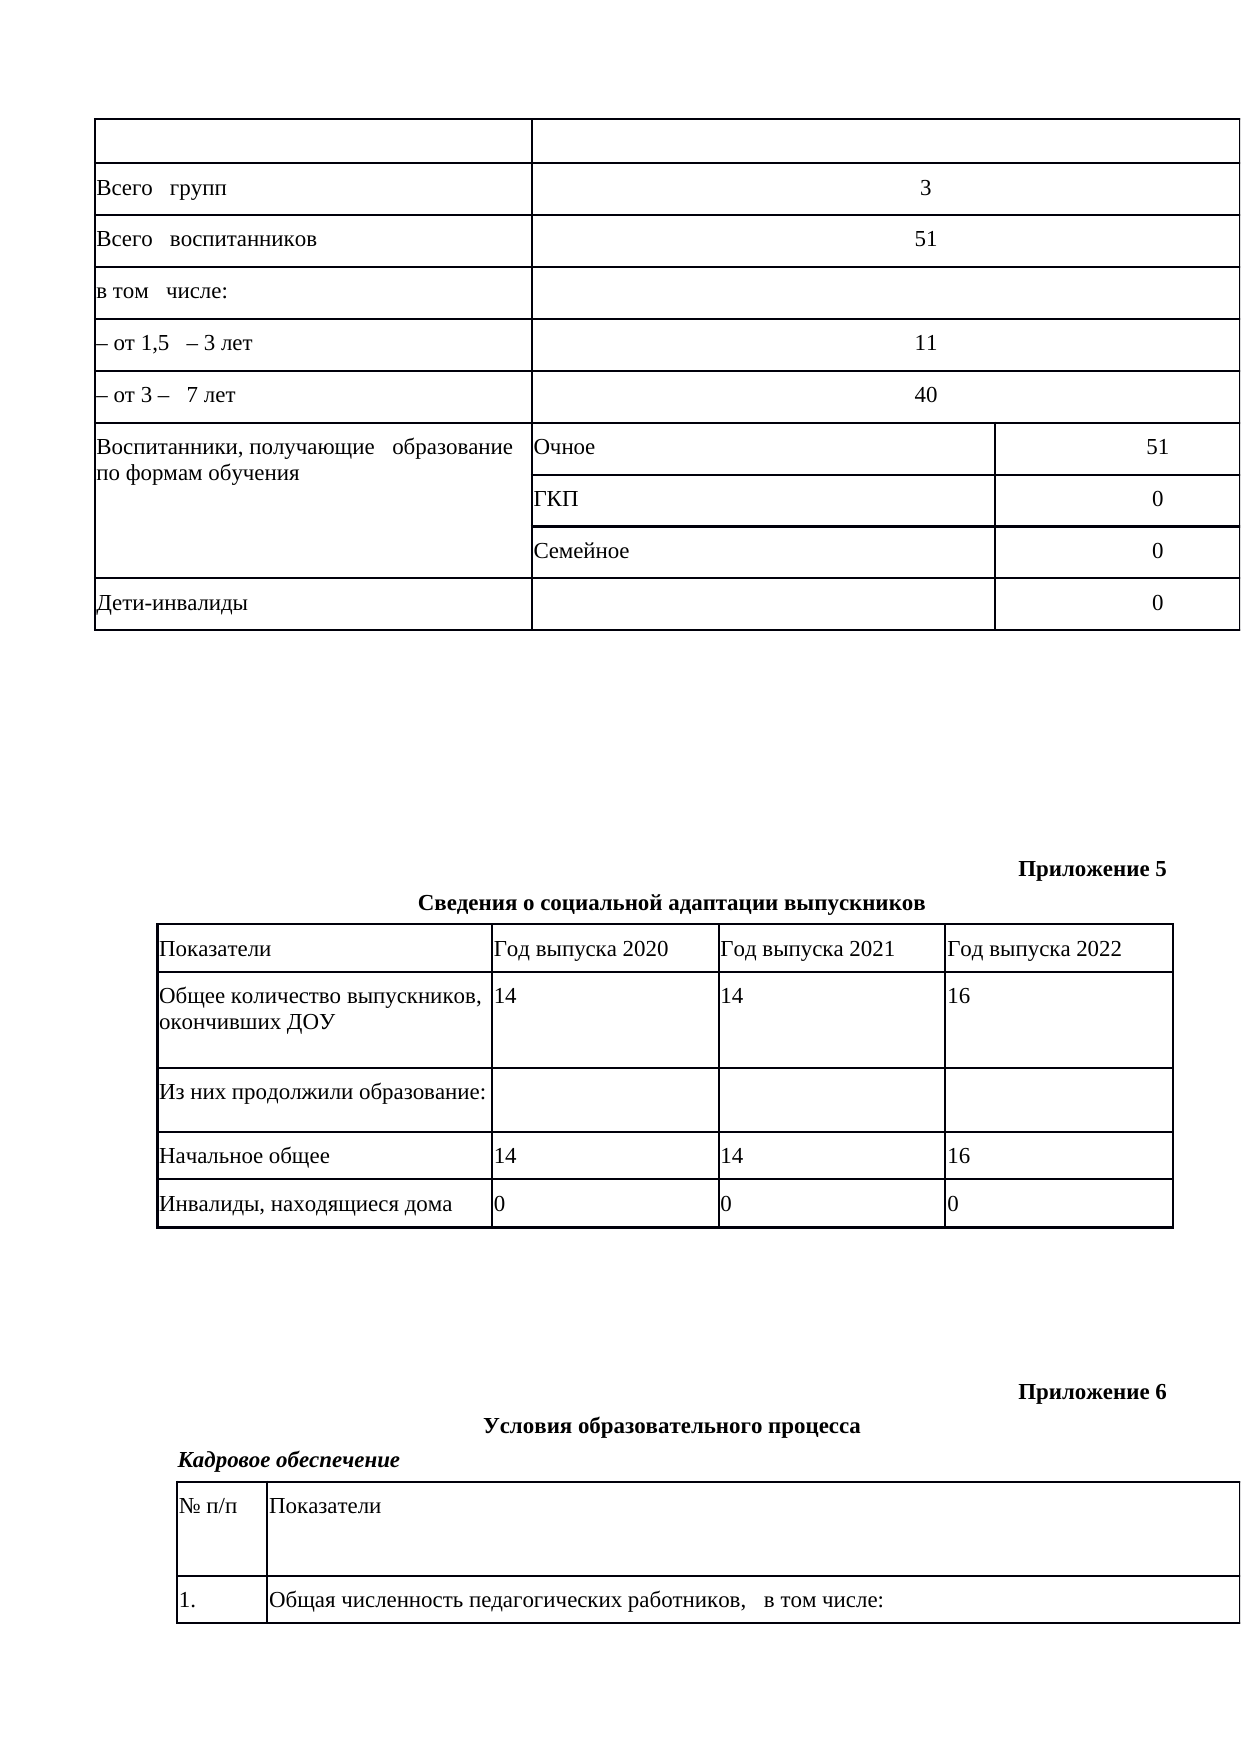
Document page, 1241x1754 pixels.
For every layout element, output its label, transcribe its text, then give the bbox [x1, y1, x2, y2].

table_cell [533, 579, 994, 629]
text Кадровое обеспечение [177, 1446, 1167, 1473]
table_cell Общая численность педагогических работников, в том числе: [268, 1577, 1239, 1622]
table_cell [533, 268, 1239, 318]
table_header [96, 120, 531, 162]
table_header [533, 120, 1239, 162]
table_cell ГКП [533, 476, 994, 525]
table_header Показатели [268, 1483, 1239, 1575]
table_header Показатели [159, 925, 491, 971]
table_cell 16 [946, 973, 1172, 1067]
table_cell 51 [533, 216, 1239, 266]
table_cell Воспитанники, получающие образование по формам обучения [96, 424, 531, 577]
table_header Год выпуска 2021 [720, 925, 944, 971]
text Условия образовательного процесса [177, 1412, 1167, 1438]
table_cell Семейное [533, 528, 994, 577]
table_cell 0 [996, 528, 1239, 577]
table_cell 0 [996, 579, 1239, 629]
table_cell 14 [493, 1133, 718, 1178]
table_cell Из них продолжили образование: [159, 1069, 491, 1131]
table_cell 0 [720, 1180, 944, 1226]
table_cell 16 [946, 1133, 1172, 1178]
table_cell Дети-инвалиды [96, 579, 531, 629]
table_cell [720, 1069, 944, 1131]
text Сведения о социальной адаптации выпускников [177, 889, 1167, 916]
table_cell – от 3 – 7 лет [96, 372, 531, 422]
table_cell 0 [946, 1180, 1172, 1226]
text Приложение 6 [177, 1378, 1167, 1404]
table_cell Общее количество выпускников, окончивших ДОУ [159, 973, 491, 1067]
table_cell в том числе: [96, 268, 531, 318]
table_header № п/п [178, 1483, 266, 1575]
table_cell 14 [720, 973, 944, 1067]
table_cell 1. [178, 1577, 266, 1622]
table_header Год выпуска 2022 [946, 925, 1172, 971]
table_cell Всего групп [96, 164, 531, 214]
table_cell 14 [493, 973, 718, 1067]
table_cell 51 [996, 424, 1239, 473]
table_cell 0 [493, 1180, 718, 1226]
table_header Год выпуска 2020 [493, 925, 718, 971]
table_cell [946, 1069, 1172, 1131]
table_cell Всего воспитанников [96, 216, 531, 266]
table_cell 3 [533, 164, 1239, 214]
table_cell 11 [533, 320, 1239, 370]
table_cell Начальное общее [159, 1133, 491, 1178]
text Приложение 5 [177, 829, 1167, 881]
table_cell [493, 1069, 718, 1131]
table_cell 14 [720, 1133, 944, 1178]
table_cell 0 [996, 476, 1239, 525]
table_cell 40 [533, 372, 1239, 422]
table_cell Очное [533, 424, 994, 473]
table_cell – от 1,5 – 3 лет [96, 320, 531, 370]
table_cell Инвалиды, находящиеся дома [159, 1180, 491, 1226]
